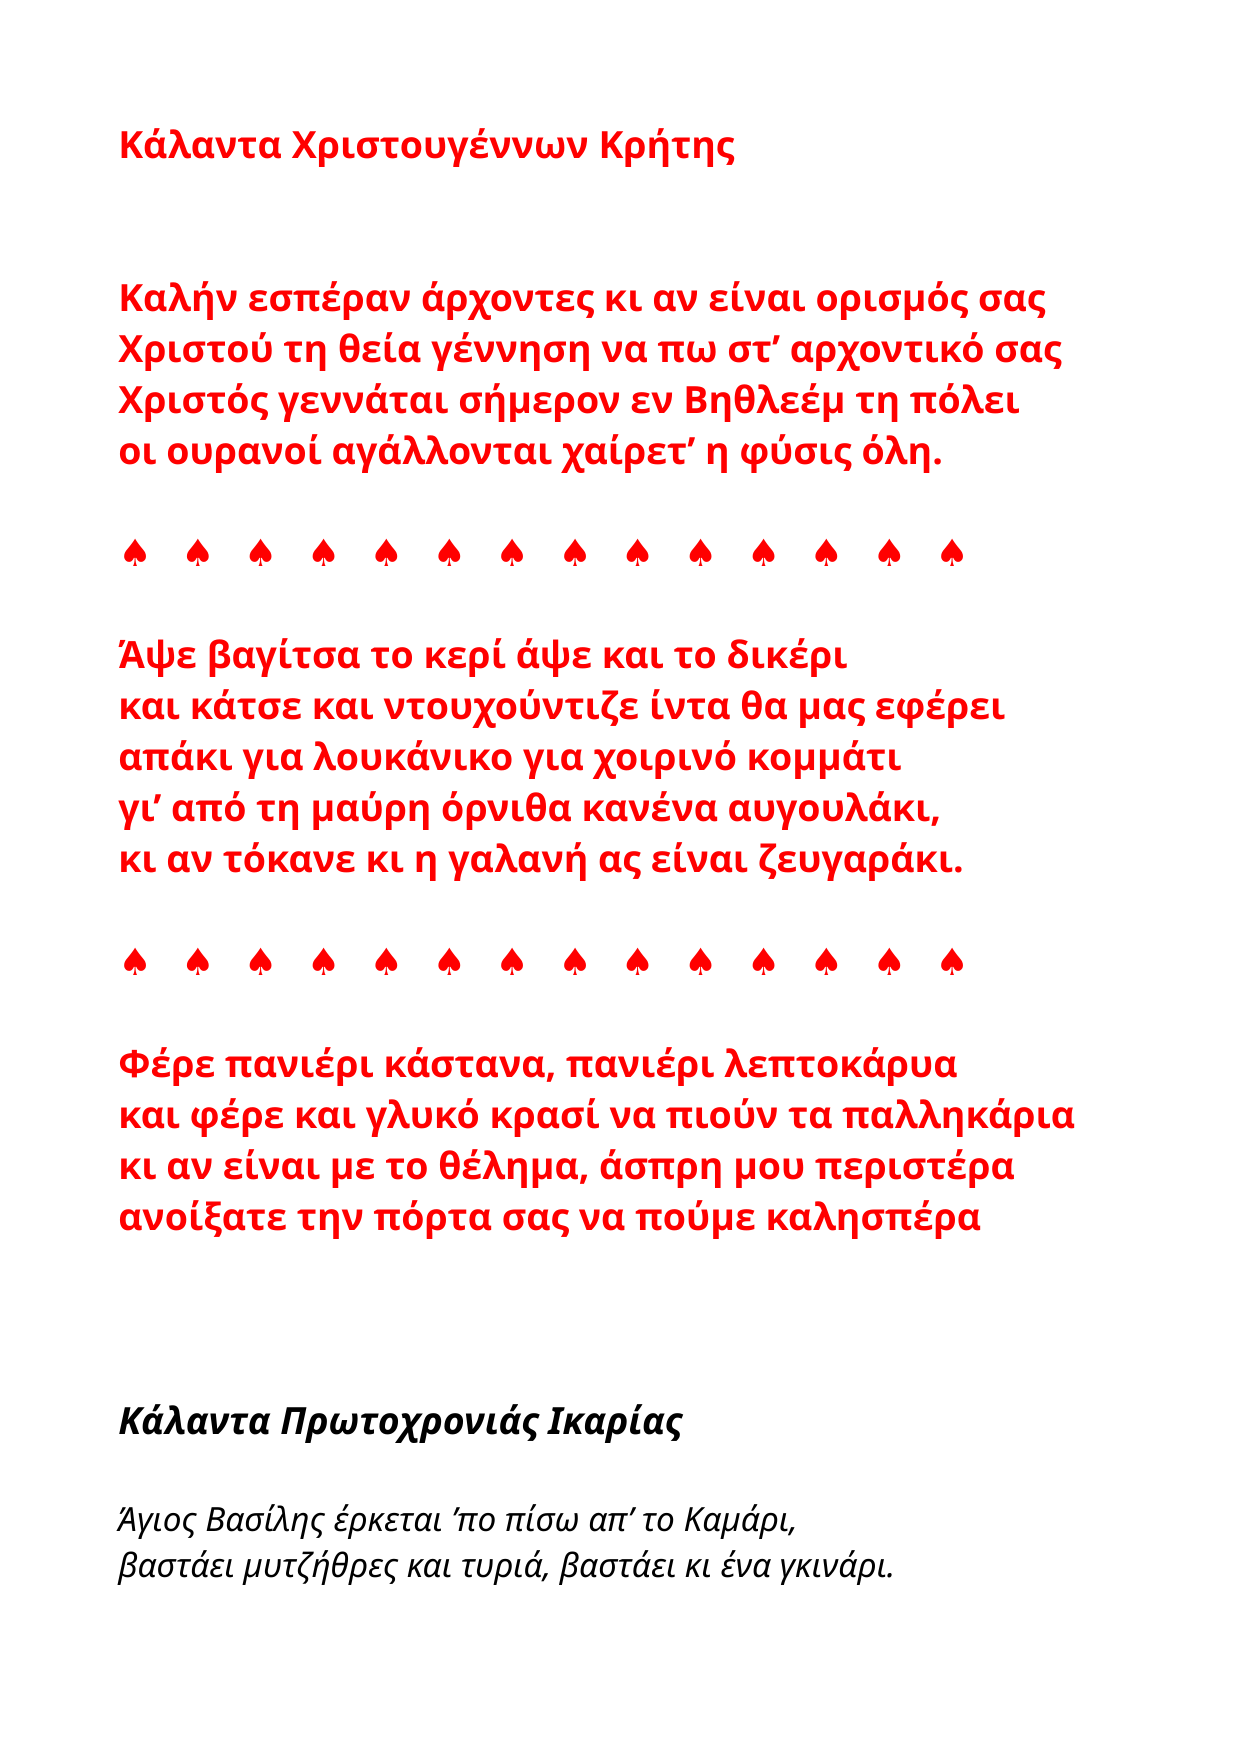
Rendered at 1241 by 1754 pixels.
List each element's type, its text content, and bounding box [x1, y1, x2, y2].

text απάκι για λουκάνικο για χοιρινό κομμάτι [118, 731, 1122, 782]
text Κάλαντα Χριστουγέννων Κρήτης [118, 118, 1122, 169]
text Φέρε πανιέρι κάστανα, πανιέρι λεπτοκάρυα [118, 1037, 1122, 1088]
text Κάλαντα Πρωτοχρονιάς Ικαρίας [118, 1394, 1122, 1445]
text Χριστού τη θεία γέννηση να πω στ’ αρχοντικό σας [118, 322, 1122, 373]
text Άψε βαγίτσα το κερί άψε και το δικέρι [118, 628, 1122, 679]
text οι ουρανοί αγάλλονται χαίρετ’ η φύσις όλη. [118, 424, 1122, 475]
text γι’ από τη μαύρη όρνιθα κανένα αυγουλάκι, [118, 782, 1122, 833]
text Άγιος Bασίλης έρκεται ’πο πίσω απ’ το Kαμάρι, βαστάει μυτζήθρες και τυριά, βαστάει κι ένα γκινάρι. [118, 1496, 1122, 1587]
text κι αν είναι με το θέλημα, άσπρη μου περιστέρα [118, 1139, 1122, 1190]
text και φέρε και γλυκό κρασί να πιούν τα παλληκάρια [118, 1088, 1122, 1139]
text ανοίξατε την πόρτα σας να πούμε καλησπέρα [118, 1190, 1122, 1241]
text και κάτσε και ντουχούντιζε ίντα θα μας εφέρει [118, 679, 1122, 731]
text Χριστός γεννάται σήμερον εν Βηθλεέμ τη πόλει [118, 373, 1122, 424]
text Καλήν εσπέραν άρχοντες κι αν είναι ορισμός σας [118, 271, 1122, 322]
text κι αν τόκανε κι η γαλανή ας είναι ζευγαράκι. [118, 833, 1122, 884]
text ♠ ♠ ♠ ♠ ♠ ♠ ♠ ♠ ♠ ♠ ♠ ♠ ♠ ♠ [118, 935, 1122, 986]
text ♠ ♠ ♠ ♠ ♠ ♠ ♠ ♠ ♠ ♠ ♠ ♠ ♠ ♠ [118, 526, 1122, 577]
